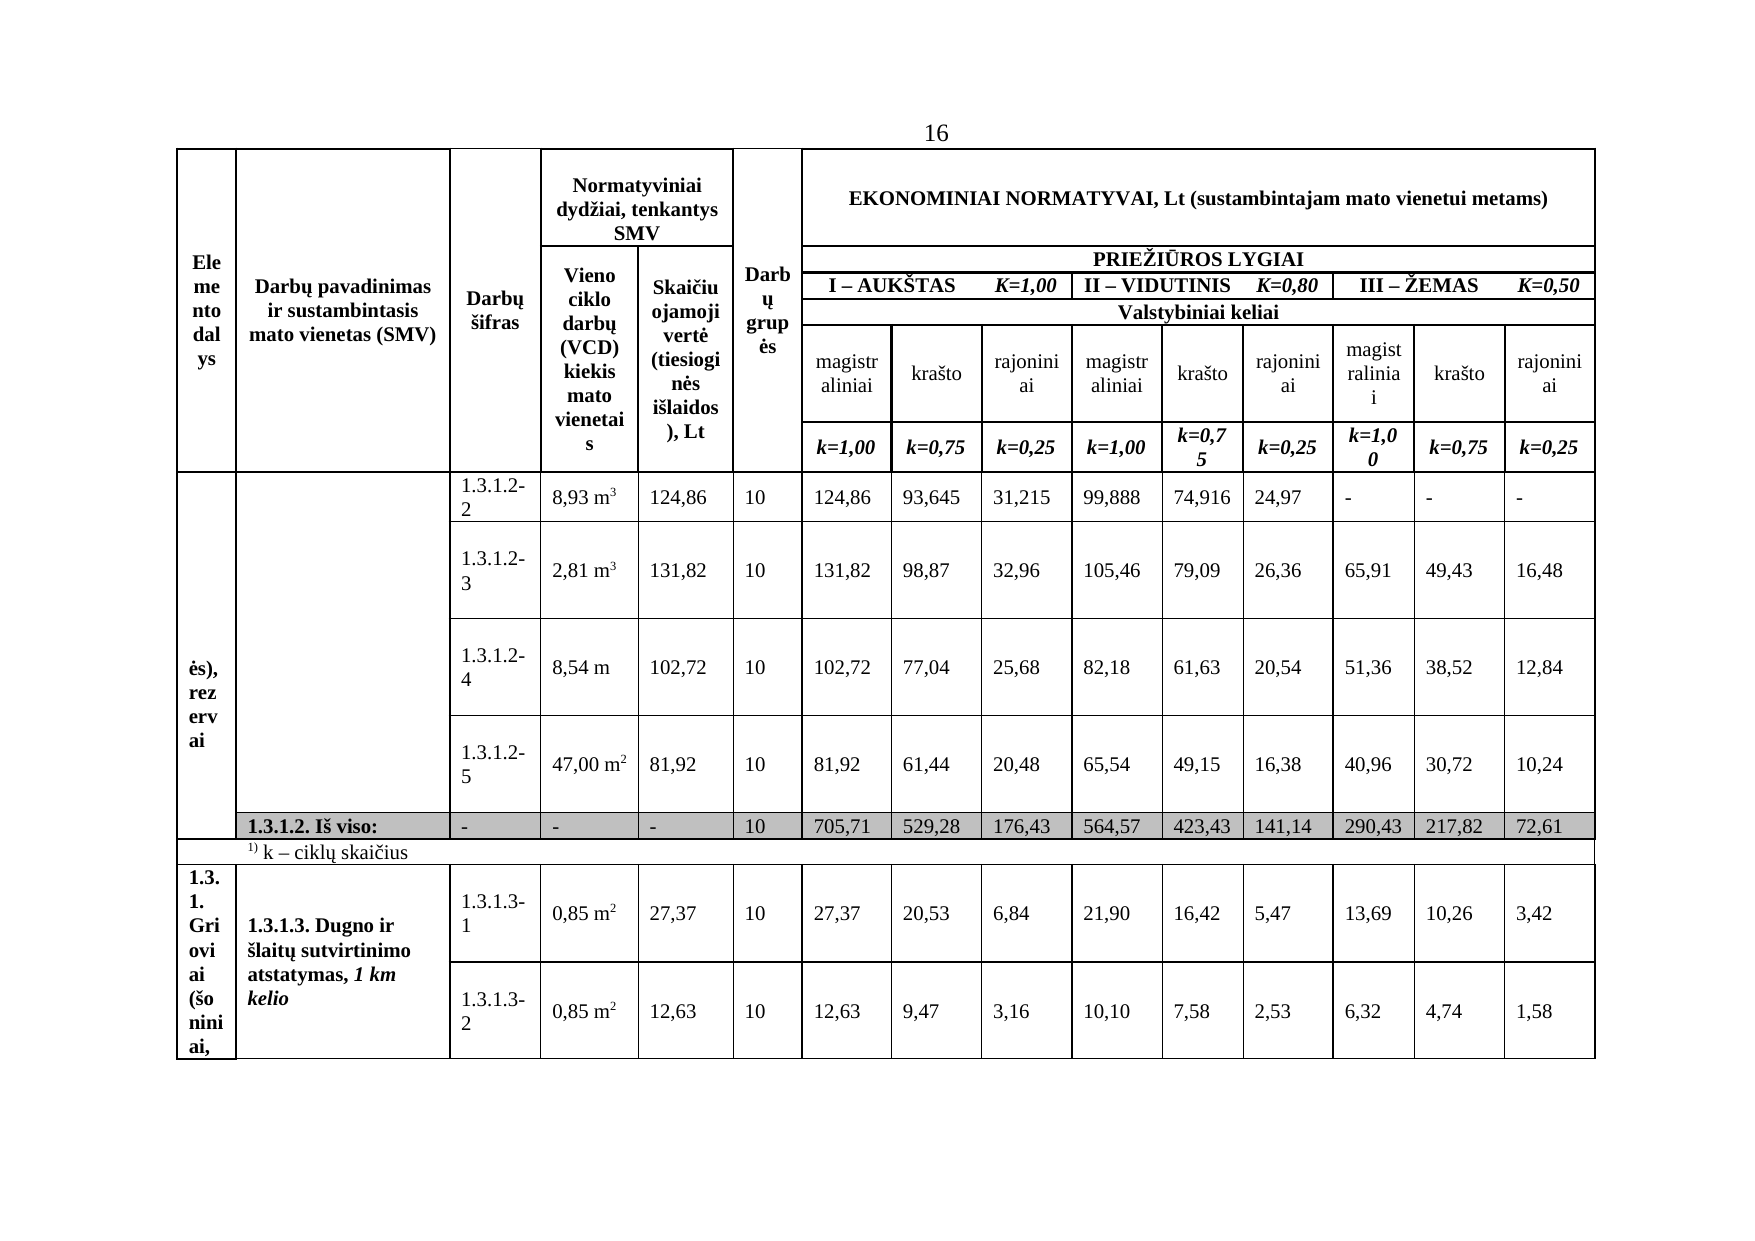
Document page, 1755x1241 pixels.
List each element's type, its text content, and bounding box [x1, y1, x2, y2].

table_cell K=0,50 [1505, 274, 1594, 297]
table_cell 3,42 [1505, 865, 1594, 961]
table_cell [450, 840, 541, 864]
table_cell 61,44 [892, 716, 981, 812]
table_cell 12,84 [1505, 619, 1594, 715]
table_cell 12,63 [803, 963, 891, 1058]
table_cell 423,43 [1163, 813, 1243, 838]
table_cell 61,63 [1163, 619, 1243, 715]
table_cell III – ŽEMAS [1334, 274, 1504, 297]
table_cell 49,43 [1415, 522, 1504, 618]
table_cell magistraliniai [1073, 326, 1161, 421]
table_cell 1) k – ciklų skaičius [236, 840, 449, 864]
table_cell 31,215 [982, 473, 1071, 521]
table_cell 72,61 [1505, 813, 1594, 838]
table_cell 24,97 [1244, 473, 1332, 521]
table_cell [1072, 840, 1162, 864]
table_cell [982, 840, 1072, 864]
table_cell 131,82 [803, 522, 891, 618]
table_cell 6,32 [1334, 963, 1414, 1058]
table_cell Skaičiuojamoji vertė (tiesioginės išlaidos), Lt [639, 247, 732, 471]
table_cell ės), rezervai [178, 473, 235, 838]
table_cell 20,48 [982, 716, 1071, 812]
table_cell 105,46 [1073, 522, 1162, 618]
table_cell 81,92 [639, 716, 733, 812]
table_cell 27,37 [639, 865, 733, 961]
table_cell [541, 840, 638, 864]
table_cell 2,81 m3 [541, 522, 638, 618]
table_cell 81,92 [803, 716, 891, 812]
table_cell 16,42 [1163, 865, 1243, 961]
table_cell krašto [893, 326, 981, 421]
table_cell k=0,75 [1415, 423, 1504, 471]
table_cell 102,72 [639, 619, 733, 715]
table_cell k=0,25 [983, 423, 1071, 471]
table_cell - [451, 813, 540, 838]
table_cell 32,96 [982, 522, 1071, 618]
table_cell 1.3.1.3. Dugno ir šlaitų sutvirtinimo atstatymas, 1 km kelio [237, 865, 449, 1058]
table_cell 13,69 [1334, 865, 1414, 961]
table_cell rajoniniai [1506, 326, 1594, 421]
table_cell 98,87 [892, 522, 981, 618]
table_cell 10 [734, 963, 801, 1058]
table_cell [733, 840, 802, 864]
table_cell 217,82 [1415, 813, 1504, 838]
table_cell 77,04 [892, 619, 981, 715]
table_cell [1243, 840, 1333, 864]
table_cell - [1505, 473, 1594, 521]
table_cell 10 [734, 813, 801, 838]
table_cell 8,54 m [541, 619, 638, 715]
table_cell k=1,00 [803, 423, 890, 471]
table_cell 79,09 [1163, 522, 1243, 618]
table_cell - [541, 813, 638, 838]
table_cell magistraliniai [1334, 326, 1413, 421]
table_cell 10 [734, 473, 801, 521]
table_cell - [639, 813, 733, 838]
table_cell 290,43 [1334, 813, 1414, 838]
table_cell [891, 840, 982, 864]
table_cell 1.3.1.2-5 [451, 716, 540, 812]
table_cell 1.3.1.2-4 [451, 619, 540, 715]
table_cell k=1,00 [1073, 423, 1161, 471]
table_cell 564,57 [1073, 813, 1162, 838]
table_cell 38,52 [1415, 619, 1504, 715]
table_cell II – VIDUTINIS [1073, 274, 1243, 297]
table_cell 10,24 [1505, 716, 1594, 812]
table_header Darbų grupės [734, 149, 801, 471]
table_cell k=0,75 [1163, 423, 1242, 471]
table_cell 705,71 [803, 813, 891, 838]
table_cell 124,86 [639, 473, 733, 521]
table_header Normatyviniai dydžiai, tenkantys SMV [542, 150, 732, 245]
table_cell 141,14 [1244, 813, 1332, 838]
table_cell Valstybiniai keliai [803, 300, 1594, 324]
table_cell 5,47 [1244, 865, 1332, 961]
table_cell K=0,80 [1243, 274, 1332, 297]
table_cell [1333, 840, 1414, 864]
table_cell magistraliniai [803, 326, 890, 421]
table_cell k=0,25 [1506, 423, 1594, 471]
table_cell [1162, 840, 1243, 864]
table_cell krašto [1163, 326, 1242, 421]
table_cell 4,74 [1415, 963, 1504, 1058]
table_cell 1.3.1. Grioviai (šoniniai, [178, 865, 235, 1058]
table_cell krašto [1415, 326, 1504, 421]
table_cell 1.3.1.2-3 [451, 522, 540, 618]
table_cell 27,37 [803, 865, 891, 961]
table_cell 51,36 [1334, 619, 1414, 715]
table_cell 65,91 [1334, 522, 1414, 618]
table_cell 124,86 [803, 473, 891, 521]
table_cell 3,16 [982, 963, 1071, 1058]
table_cell 1.3.1.3-1 [451, 865, 540, 961]
table_cell 176,43 [982, 813, 1071, 838]
table_cell 82,18 [1073, 619, 1162, 715]
table_cell [638, 840, 733, 864]
table_cell 65,54 [1073, 716, 1162, 812]
table_cell 16,38 [1244, 716, 1332, 812]
table_cell K=1,00 [982, 274, 1071, 297]
table_cell 40,96 [1334, 716, 1414, 812]
table_cell 131,82 [639, 522, 733, 618]
table_cell 0,85 m2 [541, 865, 638, 961]
table_cell - [1415, 473, 1504, 521]
table_cell 102,72 [803, 619, 891, 715]
table_cell 1.3.1.2. Iš viso: [237, 813, 449, 838]
table_header Darbų pavadinimas ir sustambintasis mato vienetas (SMV) [237, 150, 449, 471]
table_cell - [1334, 473, 1414, 521]
table_cell k=0,75 [893, 423, 981, 471]
table_cell 10,10 [1073, 963, 1162, 1058]
table_cell 74,916 [1163, 473, 1243, 521]
table_cell 1.3.1.2-2 [451, 473, 540, 521]
table_cell 10 [734, 522, 801, 618]
table_cell 0,85 m2 [541, 963, 638, 1058]
table_cell 20,53 [892, 865, 981, 961]
table_cell 10,26 [1415, 865, 1504, 961]
table_cell k=1,00 [1334, 423, 1413, 471]
table_cell 9,47 [892, 963, 981, 1058]
table_cell [1414, 840, 1504, 864]
table_cell 7,58 [1163, 963, 1243, 1058]
table_cell 20,54 [1244, 619, 1332, 715]
table_cell 6,84 [982, 865, 1071, 961]
table_cell 99,888 [1073, 473, 1162, 521]
table_cell 26,36 [1244, 522, 1332, 618]
table_cell 25,68 [982, 619, 1071, 715]
table_cell 10 [734, 716, 801, 812]
table_cell k=0,25 [1244, 423, 1332, 471]
table_header Darbų šifras [451, 149, 540, 471]
table_header EKONOMINIAI NORMATYVAI, Lt (sustambintajam mato vienetui metams) [803, 150, 1594, 245]
table_cell [237, 473, 449, 812]
table_cell 1.3.1.3-2 [451, 963, 540, 1058]
table_cell 93,645 [892, 473, 981, 521]
table_cell 16,48 [1505, 522, 1594, 618]
table_cell 1,58 [1505, 963, 1594, 1058]
table_cell I – AUKŠTAS [803, 274, 982, 297]
table_cell 30,72 [1415, 716, 1504, 812]
table_cell 10 [734, 619, 801, 715]
table_cell 529,28 [892, 813, 981, 838]
table_cell 8,93 m3 [541, 473, 638, 521]
table_cell 47,00 m2 [541, 716, 638, 812]
table_cell [178, 840, 236, 864]
table_cell 21,90 [1073, 865, 1162, 961]
table_cell [1505, 840, 1594, 864]
table_cell PRIEŽIŪROS LYGIAI [803, 247, 1594, 271]
table_cell 12,63 [639, 963, 733, 1058]
table_cell rajoniniai [1244, 326, 1332, 421]
table_cell 49,15 [1163, 716, 1243, 812]
table_cell 2,53 [1244, 963, 1332, 1058]
table_cell rajoniniai [983, 326, 1071, 421]
table_cell Vieno ciklo darbų (VCD) kiekis mato vienetais [542, 247, 637, 471]
table_cell [802, 840, 891, 864]
table_cell 10 [734, 865, 801, 961]
table_header Elemento dalys [178, 150, 235, 471]
